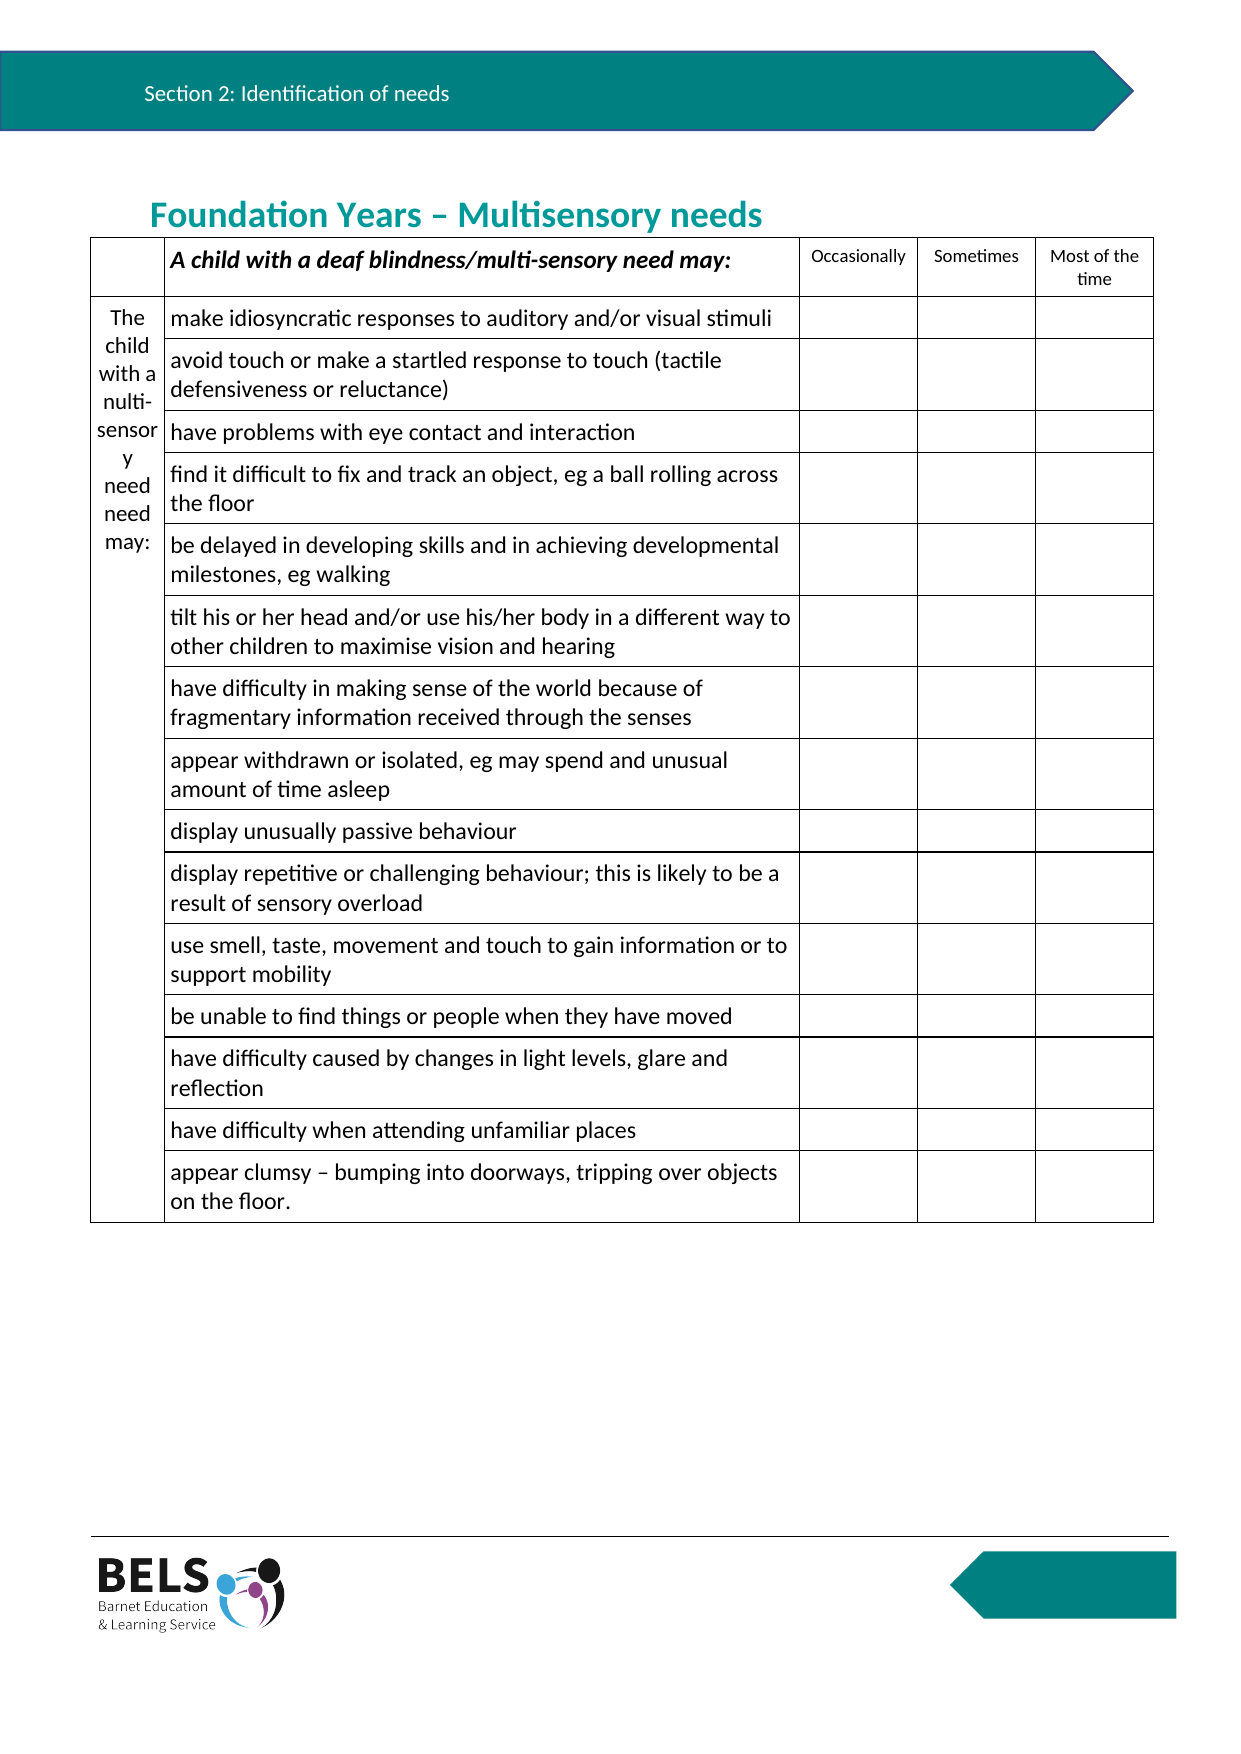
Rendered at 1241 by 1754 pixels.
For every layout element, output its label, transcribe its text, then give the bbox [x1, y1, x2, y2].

table_cell [1036, 995, 1153, 1036]
table_cell [800, 667, 917, 738]
table_cell make idiosyncratic responses to auditory and/or visual stimuli [165, 297, 799, 338]
table_cell [918, 667, 1035, 738]
table_cell [1036, 739, 1153, 809]
table_cell display repetitive or challenging behaviour; this is likely to be a result of sensory overload [165, 853, 799, 923]
table_cell find it difficult to fix and track an object, eg a ball rolling across the floor [165, 453, 799, 523]
table_cell appear clumsy – bumping into doorways, tripping over objects on the floor. [165, 1151, 799, 1222]
table_cell [800, 810, 917, 851]
table_cell [1036, 1038, 1153, 1108]
table_cell [800, 853, 917, 923]
table_cell [1036, 1151, 1153, 1222]
table_cell [800, 411, 917, 452]
table_cell The child with a nulti-sensory need need may: [91, 297, 164, 1222]
table_cell [918, 297, 1035, 338]
table_cell [800, 1109, 917, 1150]
table_cell have difficulty when attending unfamiliar places [165, 1109, 799, 1150]
table_cell [800, 524, 917, 595]
table_cell [800, 924, 917, 994]
table_cell [1036, 810, 1153, 851]
table_cell [800, 339, 917, 410]
table_header A child with a deaf blindness/multi-sensory need may: [165, 238, 799, 296]
table_cell have problems with eye contact and interaction [165, 411, 799, 452]
table_cell have difficulty caused by changes in light levels, glare and reflection [165, 1038, 799, 1108]
subtitle Foundation Years – Multisensory needs [150, 191, 1167, 237]
table_cell [918, 453, 1035, 523]
table_cell [800, 995, 917, 1036]
table_cell [918, 339, 1035, 410]
table_cell [800, 596, 917, 666]
table_cell [918, 1151, 1035, 1222]
table_cell [1036, 596, 1153, 666]
table_cell be unable to find things or people when they have moved [165, 995, 799, 1036]
table_cell have difficulty in making sense of the world because of fragmentary information received through the senses [165, 667, 799, 738]
table_cell [918, 524, 1035, 595]
table_cell [1036, 853, 1153, 923]
table_cell [1036, 297, 1153, 338]
table_cell [918, 411, 1035, 452]
table_cell [1036, 1109, 1153, 1150]
table_cell [800, 297, 917, 338]
table_cell avoid touch or make a startled response to touch (tactile defensiveness or reluctance) [165, 339, 799, 410]
table_header Sometimes [918, 238, 1035, 296]
table_cell use smell, taste, movement and touch to gain information or to support mobility [165, 924, 799, 994]
table_cell [800, 453, 917, 523]
table_cell be delayed in developing skills and in achieving developmental milestones, eg walking [165, 524, 799, 595]
table_cell [1036, 667, 1153, 738]
table_cell [918, 1038, 1035, 1108]
table_cell [1036, 453, 1153, 523]
table_cell [1036, 524, 1153, 595]
table_cell [918, 1109, 1035, 1150]
table_cell [1036, 339, 1153, 410]
table_header [91, 238, 164, 296]
table_cell [918, 924, 1035, 994]
table_cell [800, 1038, 917, 1108]
table_cell [1036, 411, 1153, 452]
table_cell [918, 810, 1035, 851]
table_cell [918, 853, 1035, 923]
table_cell tilt his or her head and/or use his/her body in a different way to other children to maximise vision and hearing [165, 596, 799, 666]
table_header Most of the time [1036, 238, 1153, 296]
table_cell [918, 995, 1035, 1036]
table_cell [800, 739, 917, 809]
table_header Occasionally [800, 238, 917, 296]
table_cell [1036, 924, 1153, 994]
table_cell [918, 596, 1035, 666]
table_cell appear withdrawn or isolated, eg may spend and unusual amount of time asleep [165, 739, 799, 809]
table_cell display unusually passive behaviour [165, 810, 799, 851]
table_cell [918, 739, 1035, 809]
table_cell [800, 1151, 917, 1222]
